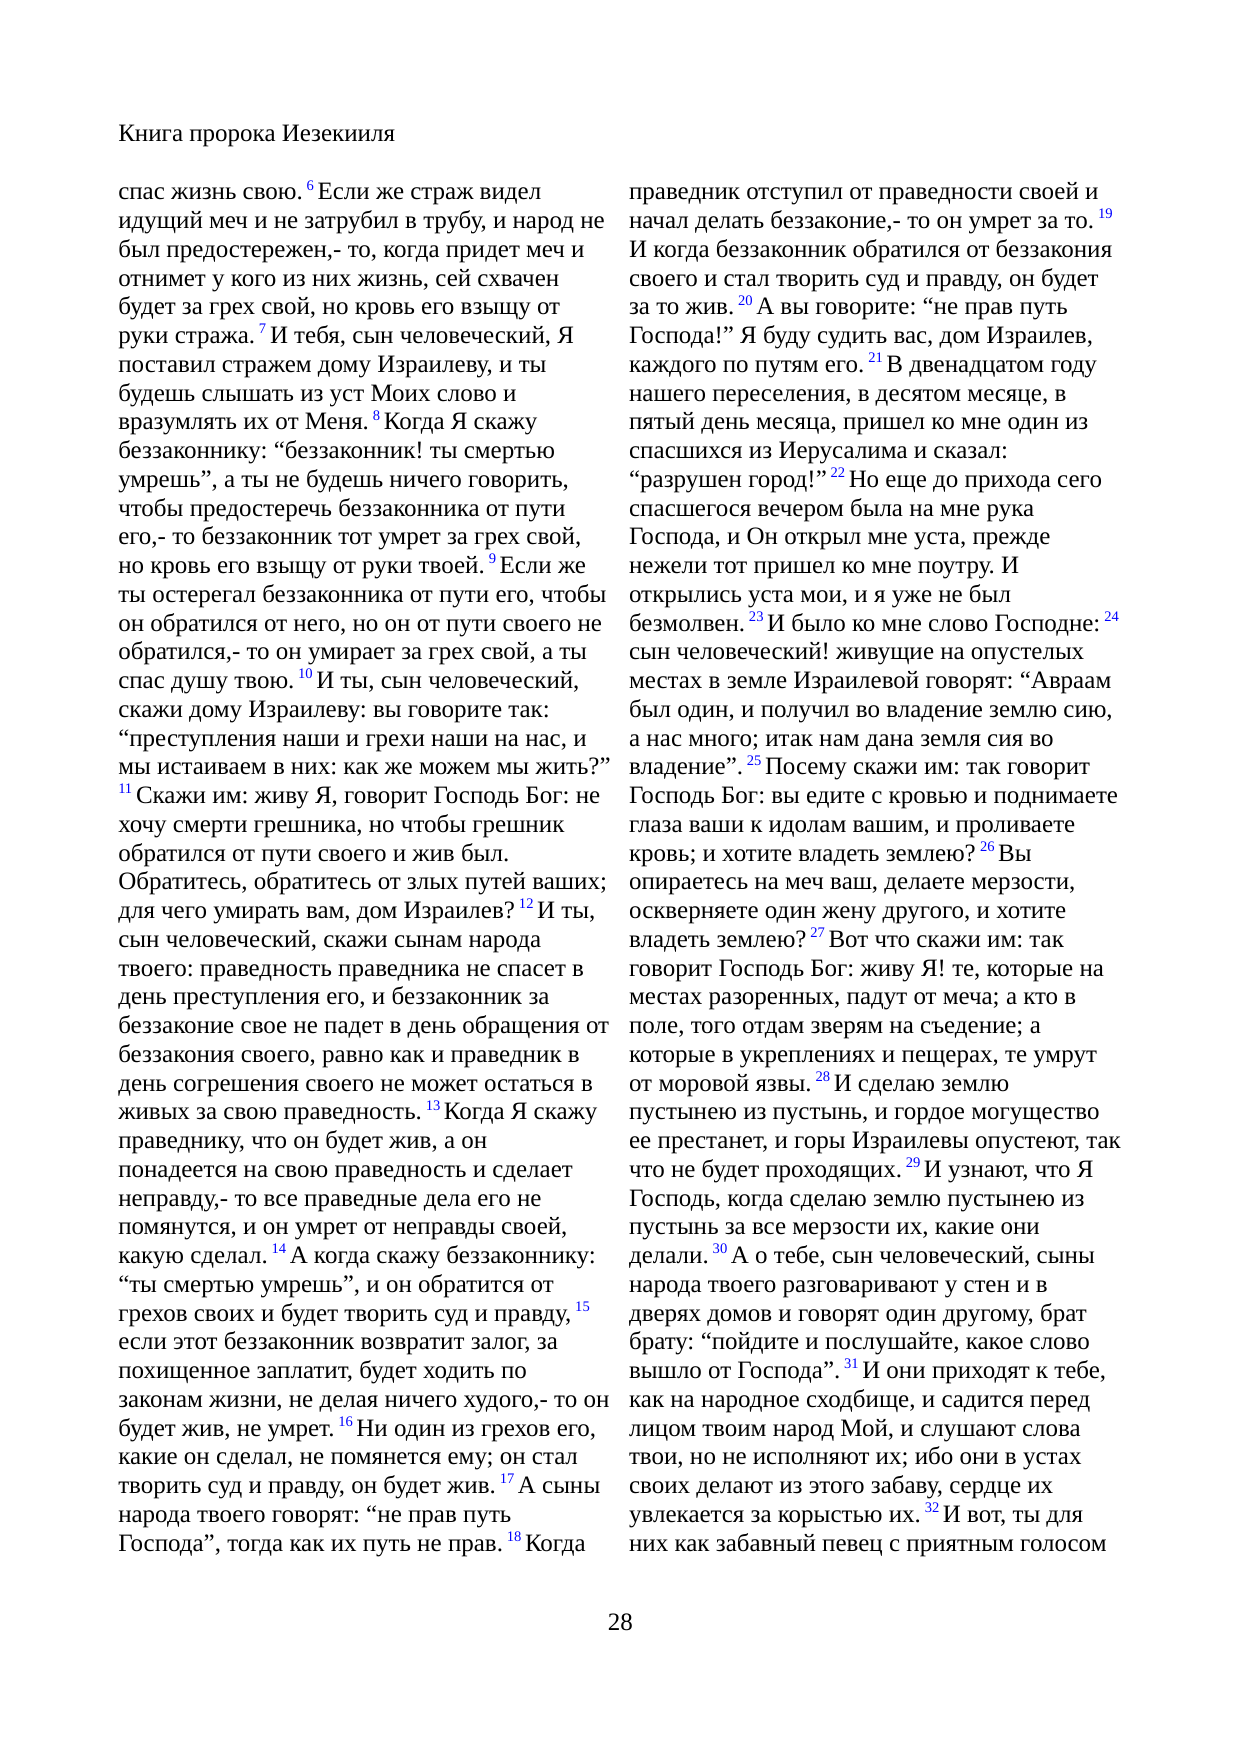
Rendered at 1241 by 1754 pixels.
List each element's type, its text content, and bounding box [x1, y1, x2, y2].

text праведник отступил от праведности своей и начал делать беззаконие,- то он умрет за то. 19 И когда беззаконник обратился от беззакония своего и стал творить суд и правду, он будет за то жив. 20 А вы говорите: “не прав путь Господа!” Я буду судить вас, дом Израилев, каждого по путям его. 21 В двенадцатом году нашего переселения, в десятом месяце, в пятый день месяца, пришел ко мне один из спасшихся из Иерусалима и сказал: “разрушен город!” 22 Но еще до прихода сего спасшегося вечером была на мне рука Господа, и Он открыл мне уста, прежде нежели тот пришел ко мне поутру. И открылись уста мои, и я уже не был безмолвен. 23 И было ко мне слово Господне: 24 сын человеческий! живущие на опустелых местах в земле Израилевой говорят: “Авраам был один, и получил во владение землю сию, а нас много; итак нам дана земля сия во владение”. 25 Посему скажи им: так говорит Господь Бог: вы едите с кровью и поднимаете глаза ваши к идолам вашим, и проливаете кровь; и хотите владеть землею? 26 Вы опираетесь на меч ваш, делаете мерзости, оскверняете один жену другого, и хотите владеть землею? 27 Вот что скажи им: так говорит Господь Бог: живу Я! те, которые на местах разоренных, падут от меча; а кто в поле, того отдам зверям на съедение; а которые в укреплениях и пещерах, те умрут от моровой язвы. 28 И сделаю землю пустынею из пустынь, и гордое могущество ее престанет, и горы Израилевы опустеют, так что не будет проходящих. 29 И узнают, что Я Господь, когда сделаю землю пустынею из пустынь за все мерзости их, какие они делали. 30 А о тебе, сын человеческий, сыны народа твоего разговаривают у стен и в дверях домов и говорят один другому, брат брату: “пойдите и послушайте, какое слово вышло от Господа”. 31 И они приходят к тебе, как на народное сходбище, и садится перед лицом твоим народ Мой, и слушают слова твои, но не исполняют их; ибо они в устах своих делают из этого забаву, сердце их увлекается за корыстью их. 32 И вот, ты для них как забавный певец с приятным голосом [629, 176, 1122, 1556]
text спас жизнь свою. 6 Если же страж видел идущий меч и не затрубил в трубу, и народ не был предостережен,- то, когда придет меч и отнимет у кого из них жизнь, сей схвачен будет за грех свой, но кровь его взыщу от руки стража. 7 И тебя, сын человеческий, Я поставил стражем дому Израилеву, и ты будешь слышать из уст Моих слово и вразумлять их от Меня. 8 Когда Я скажу беззаконнику: “беззаконник! ты смертью умрешь”, а ты не будешь ничего говорить, чтобы предостеречь беззаконника от пути его,- то беззаконник тот умрет за грех свой, но кровь его взыщу от руки твоей. 9 Если же ты остерегал беззаконника от пути его, чтобы он обратился от него, но он от пути своего не обратился,- то он умирает за грех свой, а ты спас душу твою. 10 И ты, сын человеческий, скажи дому Израилеву: вы говорите так: “преступления наши и грехи наши на нас, и мы истаиваем в них: как же можем мы жить?” 11 Скажи им: живу Я, говорит Господь Бог: не хочу смерти грешника, но чтобы грешник обратился от пути своего и жив был. Обратитесь, обратитесь от злых путей ваших; для чего умирать вам, дом Израилев? 12 И ты, сын человеческий, скажи сынам народа твоего: праведность праведника не спасет в день преступления его, и беззаконник за беззаконие свое не падет в день обращения от беззакония своего, равно как и праведник в день согрешения своего не может остаться в живых за свою праведность. 13 Когда Я скажу праведнику, что он будет жив, а он понадеется на свою праведность и сделает неправду,- то все праведные дела его не помянутся, и он умрет от неправды своей, какую сделал. 14 А когда скажу беззаконнику: “ты смертью умрешь”, и он обратится от грехов своих и будет творить суд и правду, 15 если этот беззаконник возвратит залог, за похищенное заплатит, будет ходить по законам жизни, не делая ничего худого,- то он будет жив, не умрет. 16 Ни один из грехов его, какие он сделал, не помянется ему; он стал творить суд и правду, он будет жив. 17 А сыны народа твоего говорят: “не прав путь Господа”, тогда как их путь не прав. 18 Когда [118, 176, 611, 1556]
